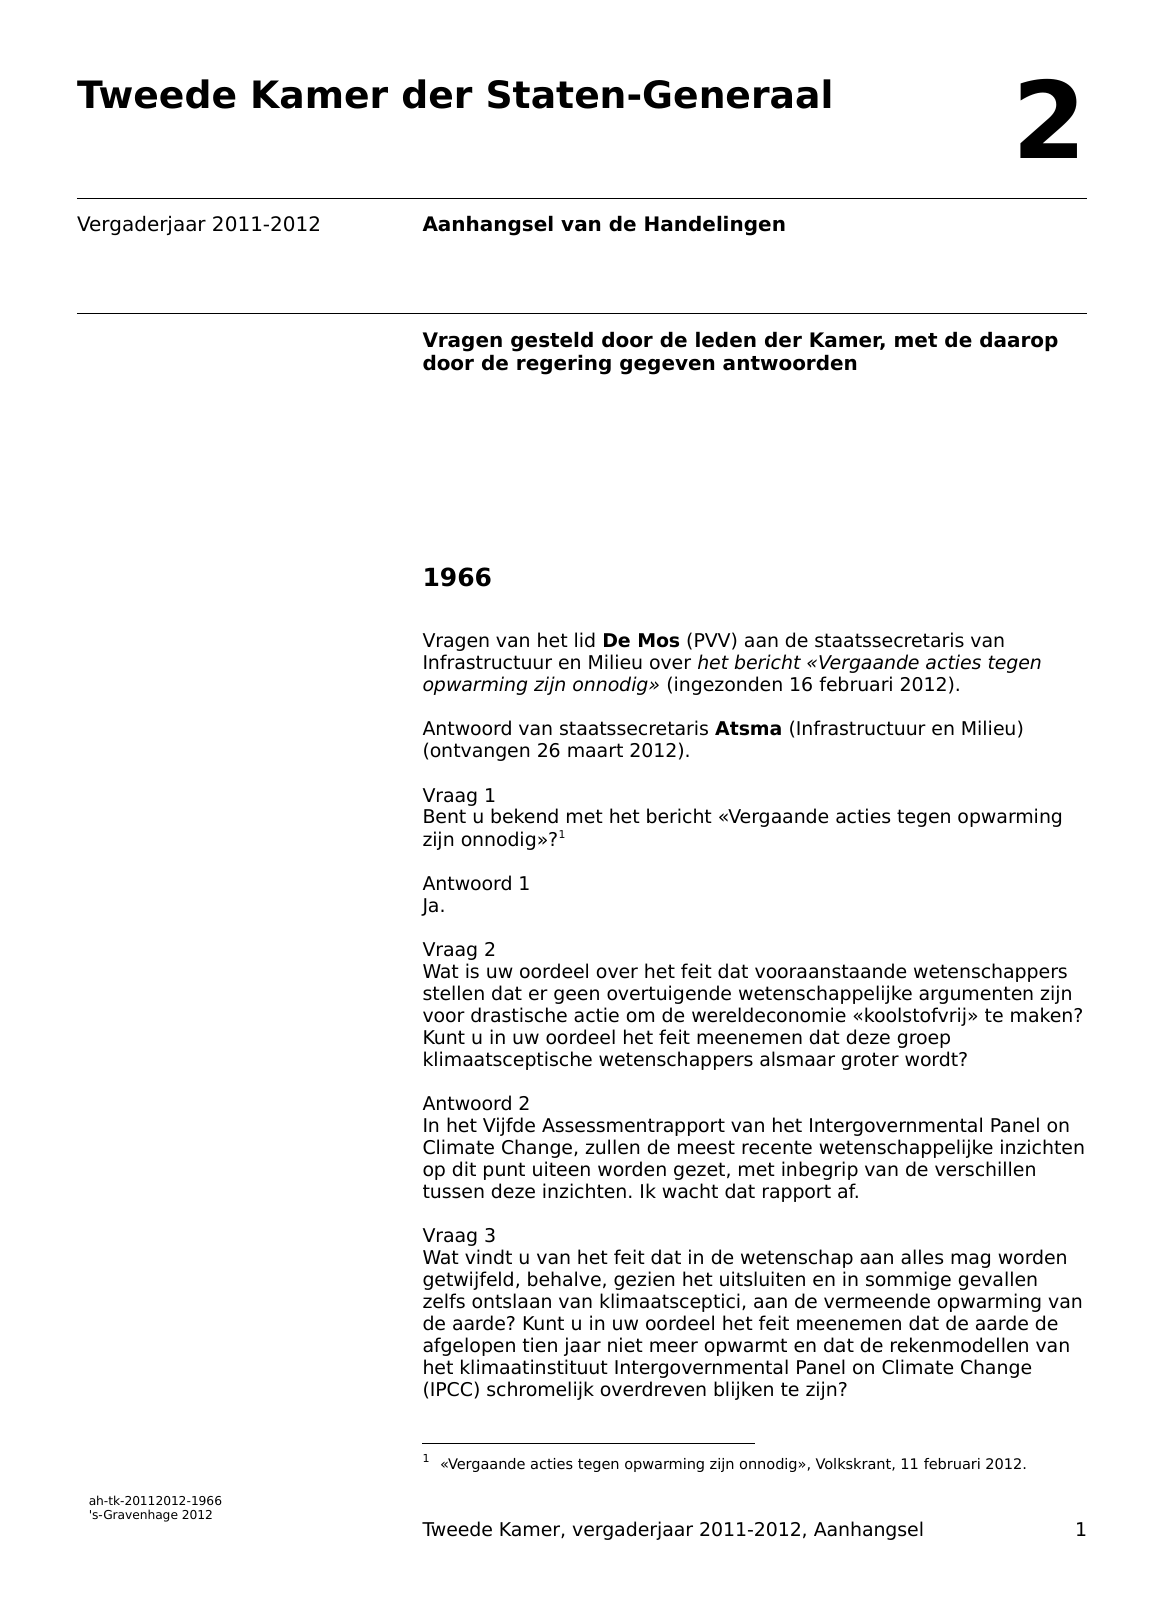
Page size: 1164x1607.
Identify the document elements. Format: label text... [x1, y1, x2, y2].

text Wat is uw oordeel over het feit dat vooraanstaande wetenschappers stellen dat er geen overtuigende wetenschappelijke argumenten zijn voor drastische actie om de wereldeconomie «koolstofvrij» te maken? Kunt u in uw oordeel het feit meenemen dat deze groep klimaatsceptische wetenschappers alsmaar groter wordt? [422, 961, 1087, 1071]
text Ja. [422, 894, 1087, 917]
text Vraag 2 [422, 939, 1087, 961]
text Vraag 3 [422, 1225, 1087, 1247]
text Bent u bekend met het bericht «Vergaande acties tegen opwarming zijn onnodig»? [422, 806, 1087, 850]
text Antwoord 2 [422, 1093, 1087, 1115]
text 's-Gravenhage 2012 [88, 1508, 323, 1522]
text Vragen van het lid De Mos (PVV) aan de staatssecretaris van Infrastructuur en Milieu over het bericht «Vergaande acties tegen opwarming zijn onnodig» (ingezonden 16 februari 2012). [422, 630, 1087, 696]
table_cell [77, 314, 422, 375]
text «Vergaande acties tegen opwarming zijn onnodig», Volkskrant, 11 februari 2012. [422, 1452, 1087, 1474]
table_cell Aanhangsel van de Handelingen [422, 199, 1087, 313]
table_header Tweede Kamer der Staten-Generaal [77, 59, 886, 198]
text ah-tk-20112012-1966 [88, 1494, 323, 1508]
table_header 2 [886, 59, 1087, 198]
table_cell Vergaderjaar 2011-2012 [77, 199, 422, 313]
text 1966 [422, 563, 1087, 592]
text Antwoord 1 [422, 873, 1087, 894]
table_cell Vragen gesteld door de leden der Kamer, met de daarop door de regering gegeven antwoorden [422, 314, 1087, 375]
text In het Vijfde Assessmentrapport van het Intergovernmental Panel on Climate Change, zullen de meest recente wetenschappelijke inzichten op dit punt uiteen worden gezet, met inbegrip van de verschillen tussen deze inzichten. Ik wacht dat rapport af. [422, 1115, 1087, 1203]
text Antwoord van staatssecretaris Atsma (Infrastructuur en Milieu) (ontvangen 26 maart 2012). [422, 718, 1087, 762]
text Vraag 1 [422, 784, 1087, 806]
text Wat vindt u van het feit dat in de wetenschap aan alles mag worden getwijfeld, behalve, gezien het uitsluiten en in sommige gevallen zelfs ontslaan van klimaatsceptici, aan de vermeende opwarming van de aarde? Kunt u in uw oordeel het feit meenemen dat de aarde de afgelopen tien jaar niet meer opwarmt en dat de rekenmodellen van het klimaatinstituut Intergovernmental Panel on Climate Change (IPCC) schromelijk overdreven blijken te zijn? [422, 1247, 1087, 1401]
